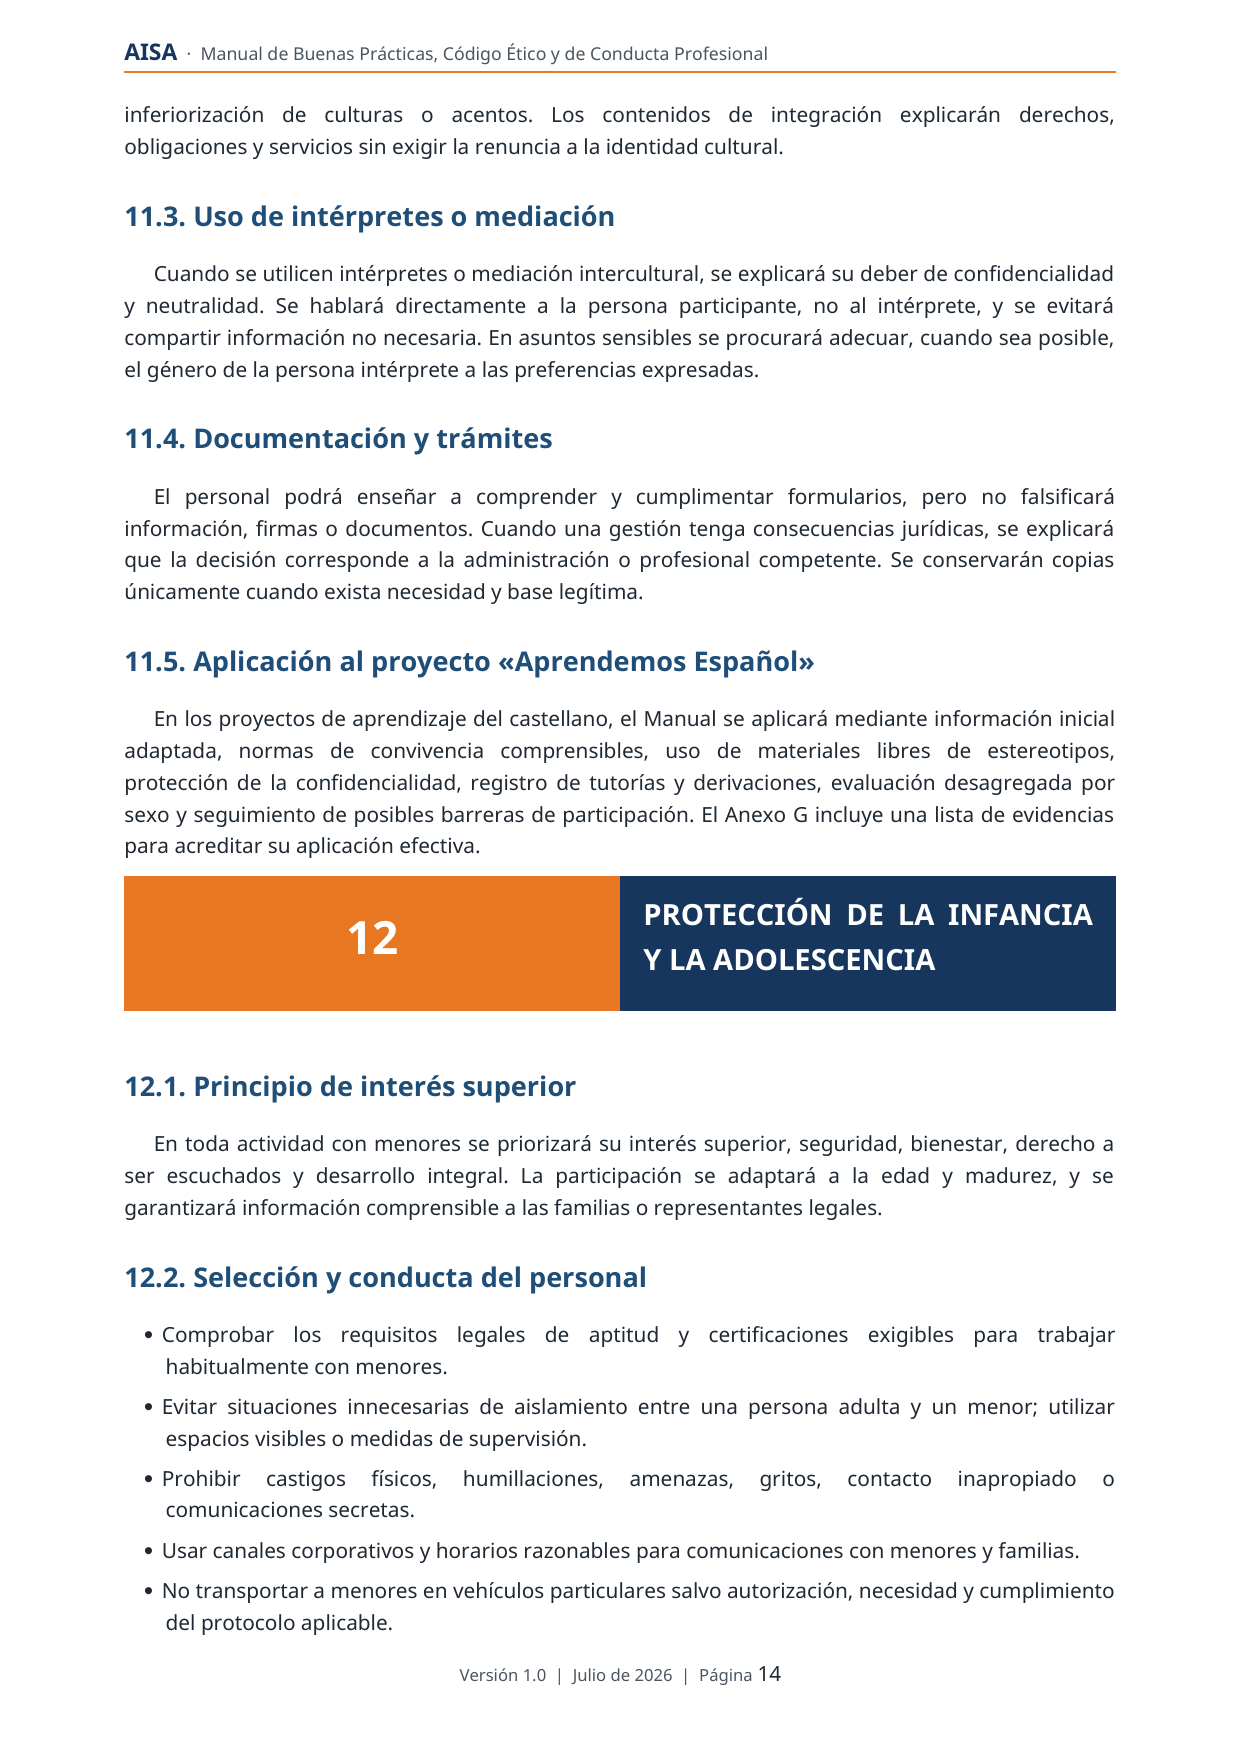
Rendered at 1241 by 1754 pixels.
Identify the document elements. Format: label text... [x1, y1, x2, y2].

table_header PROTECCIÓN DE LA INFANCIA Y LA ADOLESCENCIA [620, 876, 1116, 1011]
text En toda actividad con menores se priorizará su interés superior, seguridad, bienestar, derecho a ser escuchados y desarrollo integral. La participación se adaptará a la edad y madurez, y se garantizará información comprensible a las familias o representantes legales. [124, 1129, 1116, 1221]
subtitle 12.1. Principio de interés superior [124, 1067, 1116, 1104]
subtitle 11.4. Documentación y trámites [124, 420, 1116, 457]
text inferiorización de culturas o acentos. Los contenidos de integración explicarán derechos, obligaciones y servicios sin exigir la renuncia a la identidad cultural. [124, 100, 1116, 161]
text El personal podrá enseñar a comprender y cumplimentar formularios, pero no falsificará información, firmas o documentos. Cuando una gestión tenga consecuencias jurídicas, se explicará que la decisión corresponde a la administración o profesional competente. Se conservarán copias únicamente cuando exista necesidad y base legítima. [124, 482, 1116, 606]
list Prohibir castigos físicos, humillaciones, amenazas, gritos, contacto inapropiado o comunicaciones secretas. [145, 1464, 1116, 1524]
text Cuando se utilicen intérpretes o mediación intercultural, se explicará su deber de confidencialidad y neutralidad. Se hablará directamente a la persona participante, no al intérprete, y se evitará compartir información no necesaria. En asuntos sensibles se procurará adecuar, cuando sea posible, el género de la persona intérprete a las preferencias expresadas. [124, 259, 1116, 383]
list No transportar a menores en vehículos particulares salvo autorización, necesidad y cumplimiento del protocolo aplicable. [145, 1576, 1116, 1636]
text En los proyectos de aprendizaje del castellano, el Manual se aplicará mediante información inicial adaptada, normas de convivencia comprensibles, uso de materiales libres de estereotipos, protección de la confidencialidad, registro de tutorías y derivaciones, evaluación desagregada por sexo y seguimiento de posibles barreras de participación. El Anexo G incluye una lista de evidencias para acreditar su aplicación efectiva. [124, 704, 1116, 860]
table_header 12 [124, 876, 620, 1011]
subtitle 11.5. Aplicación al proyecto «Aprendemos Español» [124, 642, 1116, 679]
list Usar canales corporativos y horarios razonables para comunicaciones con menores y familias. [145, 1536, 1116, 1564]
subtitle 12.2. Selección y conducta del personal [124, 1258, 1116, 1295]
list Evitar situaciones innecesarias de aislamiento entre una persona adulta y un menor; utilizar espacios visibles o medidas de supervisión. [145, 1392, 1116, 1452]
subtitle 11.3. Uso de intérpretes o mediación [124, 197, 1116, 234]
list Comprobar los requisitos legales de aptitud y certificaciones exigibles para trabajar habitualmente con menores. [145, 1320, 1116, 1380]
